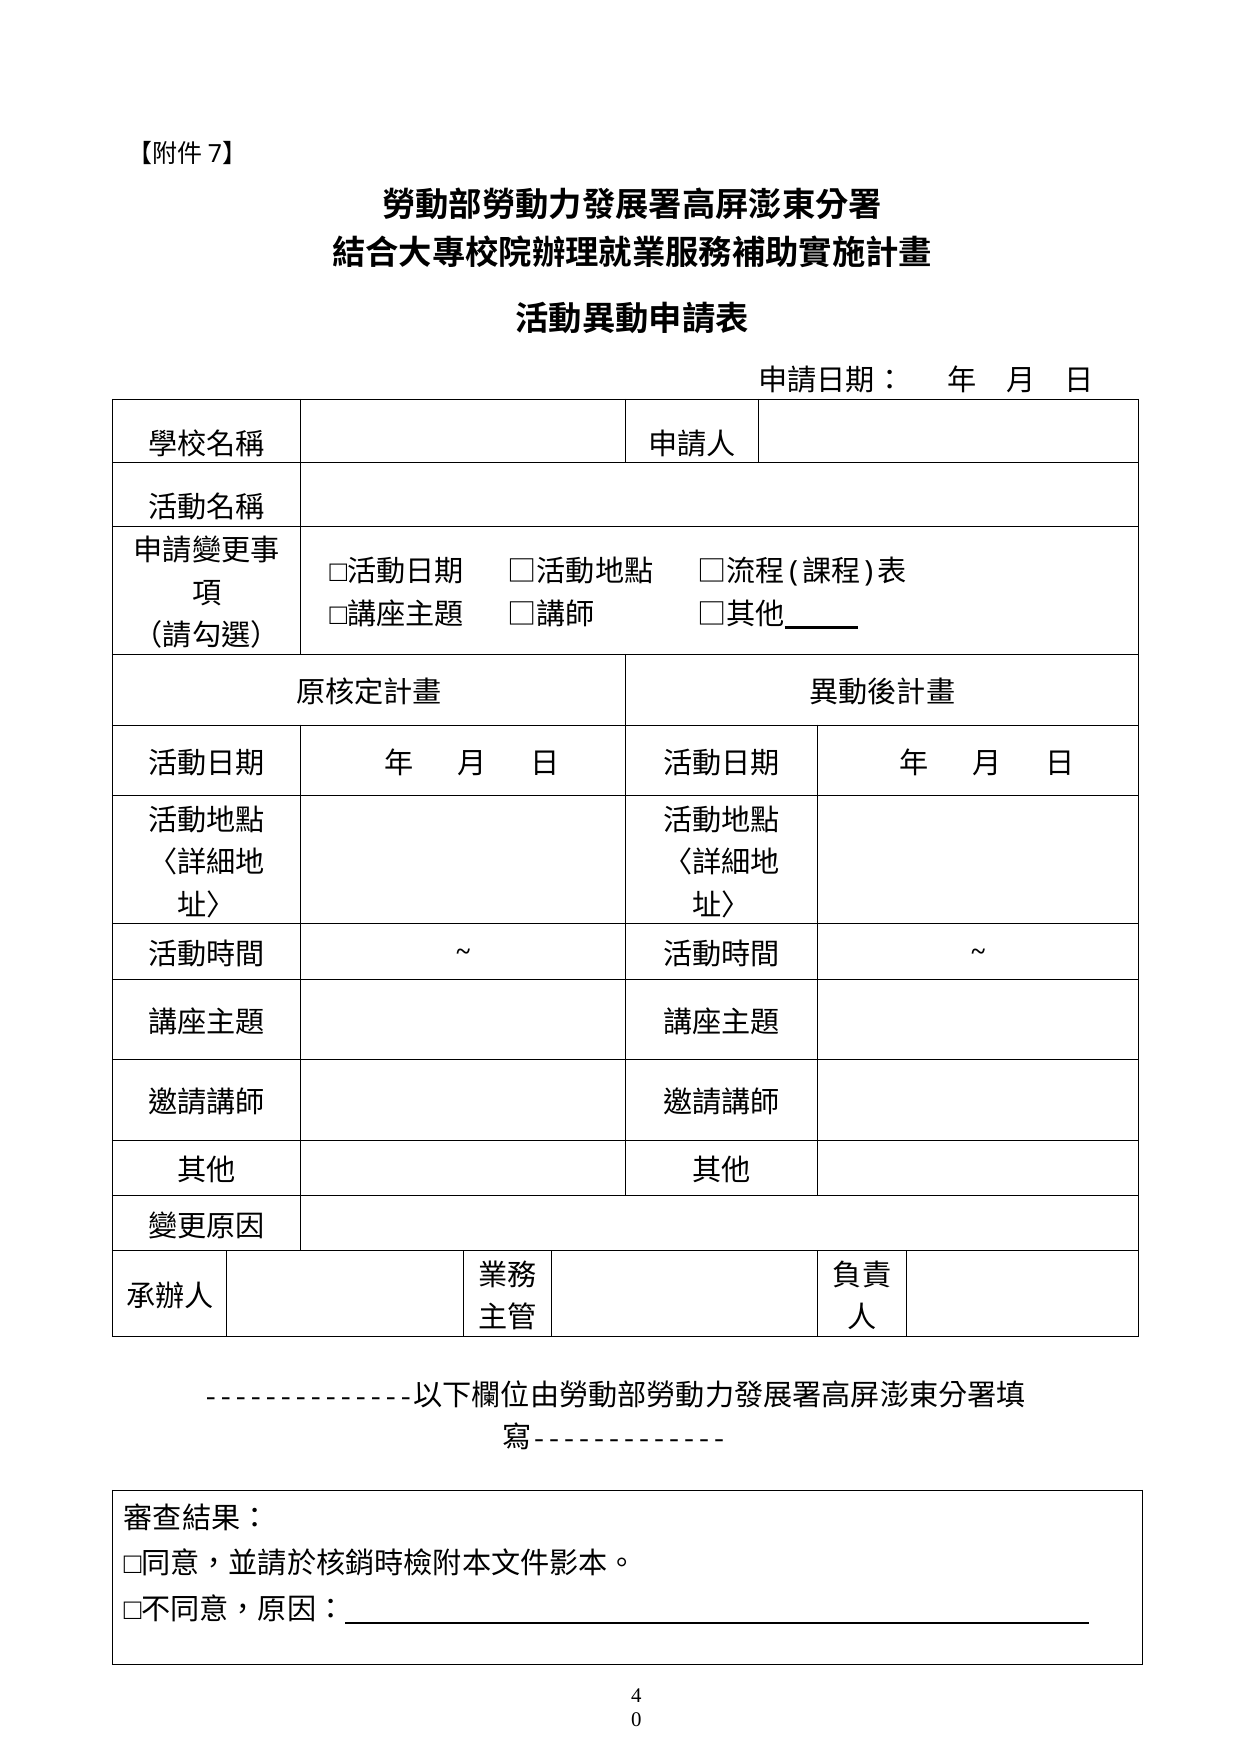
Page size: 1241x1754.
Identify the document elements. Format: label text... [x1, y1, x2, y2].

table_cell [301, 796, 625, 923]
table_cell [301, 1141, 625, 1195]
table_cell 邀請講師 [113, 1060, 300, 1139]
table_cell 承辦人 [113, 1251, 226, 1336]
table_header 申請人 [626, 400, 758, 462]
table_cell 活動地點 〈詳細地址〉 [626, 796, 817, 923]
table_cell □活動日期 □活動地點 □流程(課程)表 □講座主題 □講師 □其他 [301, 527, 1138, 654]
table_cell ~ [818, 924, 1138, 979]
table_cell 邀請講師 [626, 1060, 817, 1139]
table_cell 異動後計畫 [626, 655, 1138, 724]
table_cell 活動名稱 [113, 463, 300, 526]
table_cell 活動時間 [113, 924, 300, 979]
table_cell 申請變更事項 （請勾選） [113, 527, 300, 654]
table_header 學校名稱 [113, 400, 300, 462]
table_cell 活動日期 [626, 726, 817, 795]
table_cell 講座主題 [113, 980, 300, 1059]
table_cell 講座主題 [626, 980, 817, 1059]
table_cell [818, 1141, 1138, 1195]
text 【附件7】 [127, 109, 1152, 172]
table_cell [301, 1196, 1138, 1250]
table_cell ~ [301, 924, 625, 979]
text 結合大專校院辦理就業服務補助實施計畫 [112, 226, 1152, 274]
table_cell 變更原因 [113, 1196, 300, 1250]
table_cell 負責人 [818, 1251, 906, 1336]
table_cell 其他 [113, 1141, 300, 1195]
table_cell [301, 980, 625, 1059]
table_cell 年 月 日 [818, 726, 1138, 795]
table_cell [227, 1251, 463, 1336]
table_cell 原核定計畫 [113, 655, 625, 724]
text 活動異動申請表 [112, 274, 1152, 336]
table_header [759, 400, 1138, 462]
table_cell 業務主管 [464, 1251, 551, 1336]
table_cell [818, 980, 1138, 1059]
text 勞動部勞動力發展署高屏澎東分署 [112, 177, 1152, 226]
table_cell [818, 796, 1138, 923]
table_cell 活動日期 [113, 726, 300, 795]
table_cell [907, 1251, 1138, 1336]
table_cell 活動地點 〈詳細地址〉 [113, 796, 300, 923]
table_cell [552, 1251, 817, 1336]
table_cell 年 月 日 [301, 726, 625, 795]
table_cell [818, 1060, 1138, 1139]
table_header 審查結果： □同意，並請於核銷時檢附本文件影本。 □不同意，原因： [113, 1491, 1142, 1664]
table_cell 其他 [626, 1141, 817, 1195]
table_cell [301, 1060, 625, 1139]
text --------------以下欄位由勞動部勞動力發展署高屏澎東分署填寫------------- [112, 1371, 1116, 1456]
table_cell 活動時間 [626, 924, 817, 979]
text 申請日期： 年 月 日 [112, 336, 1093, 399]
table_cell [301, 463, 1138, 526]
table_header [301, 400, 625, 462]
